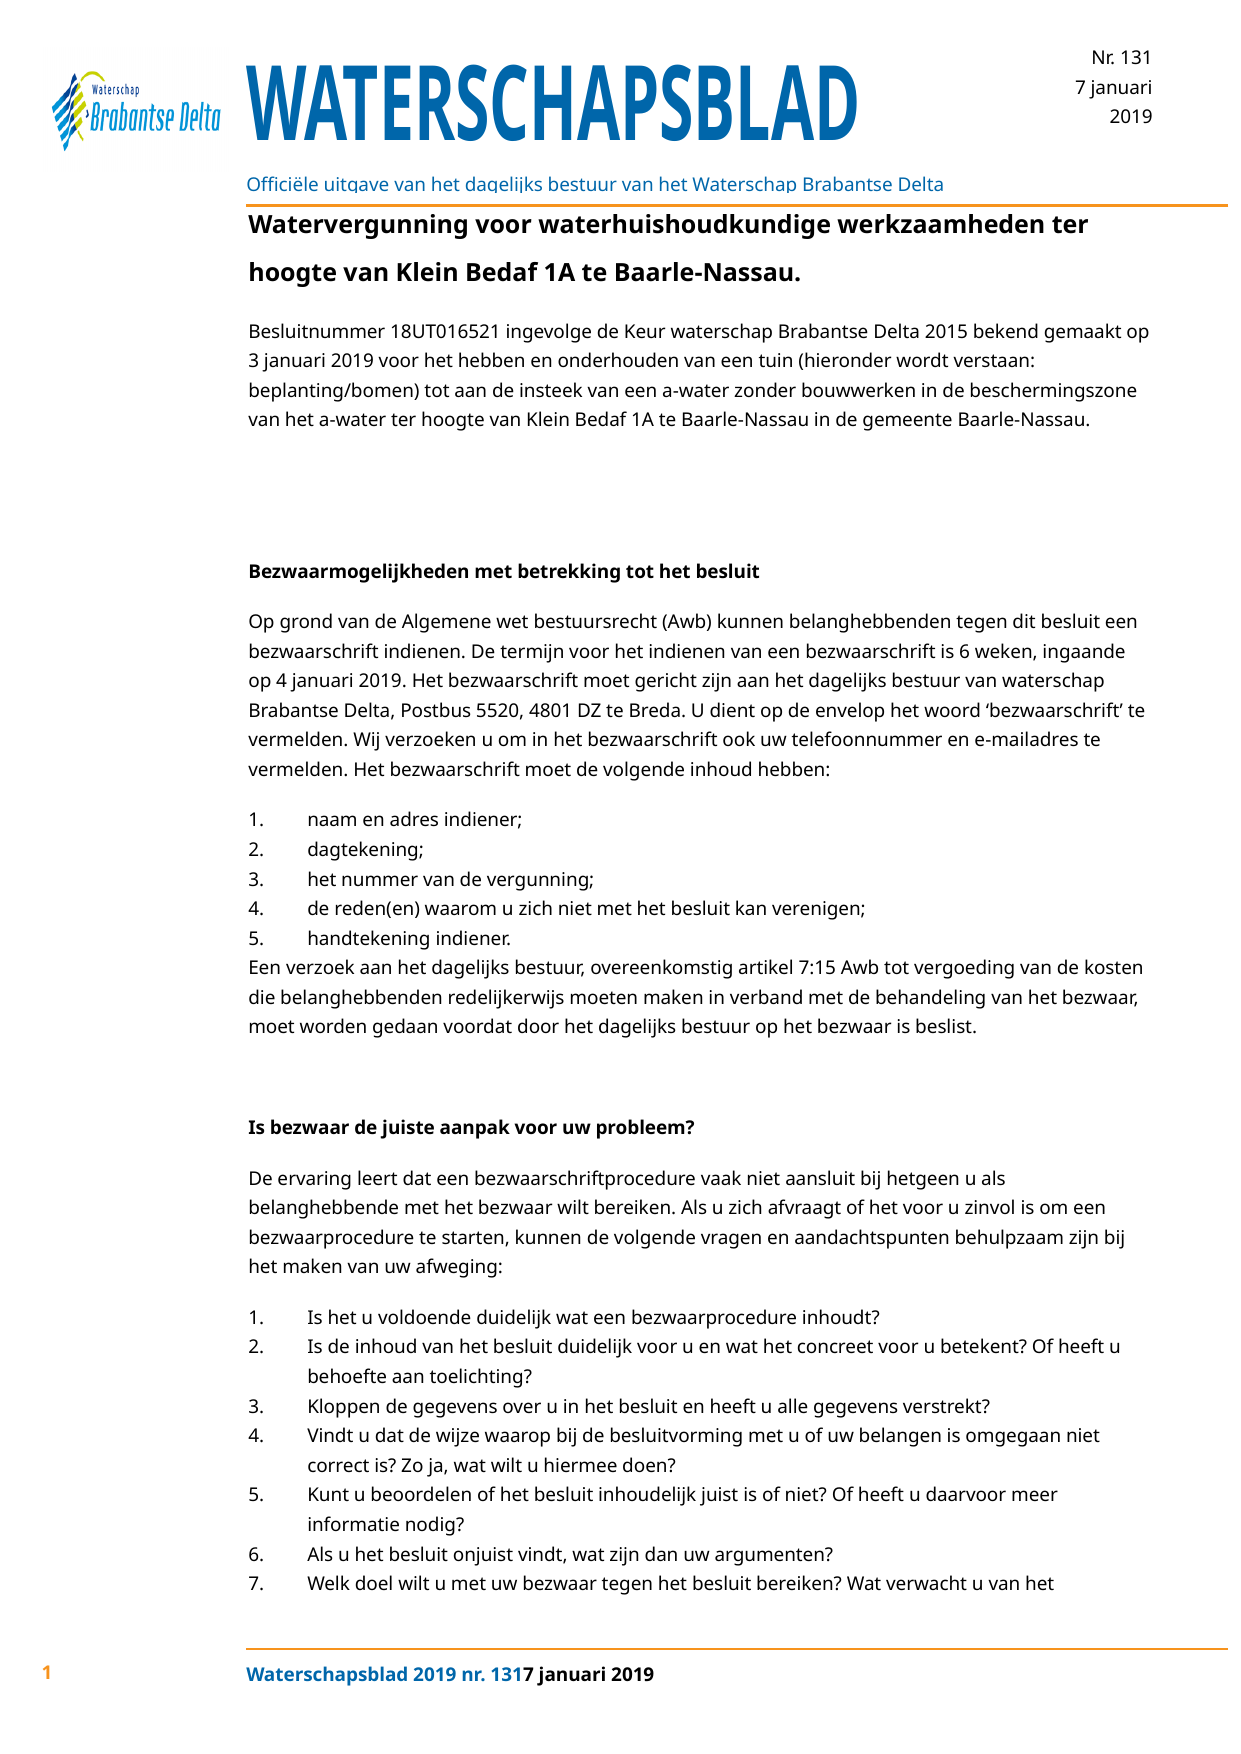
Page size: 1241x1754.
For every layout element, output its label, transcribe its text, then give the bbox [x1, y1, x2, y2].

list Kloppen de gegevens over u in het besluit en heeft u alle gegevens verstrekt? [248, 1393, 1152, 1419]
text De ervaring leert dat een bezwaarschriftprocedure vaak niet aansluit bij hetgeen u als belanghebbende met het bezwaar wilt bereiken. Als u zich afvraagt of het voor u zinvol is om een bezwaarprocedure te starten, kunnen de volgende vragen en aandachtspunten behulpzaam zijn bij het maken van uw afweging: [248, 1165, 1152, 1279]
picture [41, 47, 231, 172]
text Besluitnummer 18UT016521 ingevolge de Keur waterschap Brabantse Delta 2015 bekend gemaakt op 3 januari 2019 voor het hebben en onderhouden van een tuin (hieronder wordt verstaan: beplanting/bomen) tot aan de insteek van een a-water zonder bouwwerken in de beschermingszone van het a-water ter hoogte van Klein Bedaf 1A te Baarle-Nassau in de gemeente Baarle-Nassau. [248, 318, 1152, 432]
list Vindt u dat de wijze waarop bij de besluitvorming met u of uw belangen is omgegaan niet correct is? Zo ja, wat wilt u hiermee doen? [248, 1422, 1152, 1478]
list het nummer van de vergunning; [248, 866, 1152, 892]
list Als u het besluit onjuist vindt, wat zijn dan uw argumenten? [248, 1541, 1152, 1567]
list Is de inhoud van het besluit duidelijk voor u en wat het concreet voor u betekent? Of heeft u behoefte aan toelichting? [248, 1334, 1152, 1389]
text Op grond van de Algemene wet bestuursrecht (Awb) kunnen belanghebbenden tegen dit besluit een bezwaarschrift indienen. De termijn voor het indienen van een bezwaarschrift is 6 weken, ingaande op 4 januari 2019. Het bezwaarschrift moet gericht zijn aan het dagelijks bestuur van waterschap Brabantse Delta, Postbus 5520, 4801 DZ te Breda. U dient op de envelop het woord ‘bezwaarschrift’ te vermelden. Wij verzoeken u om in het bezwaarschrift ook uw telefoonnummer en e‑mailadres te vermelden. Het bezwaarschrift moet de volgende inhoud hebben: [248, 608, 1152, 782]
list Is het u voldoende duidelijk wat een bezwaarprocedure inhoudt? [248, 1304, 1152, 1330]
text Bezwaarmogelijkheden met betrekking tot het besluit [248, 558, 1152, 584]
list dagtekening; [248, 836, 1152, 862]
text Watervergunning voor waterhuishoudkundige werkzaamheden ter hoogte van Klein Bedaf 1A te Baarle-Nassau. [248, 207, 1152, 288]
list de reden(en) waarom u zich niet met het besluit kan verenigen; [248, 895, 1152, 921]
list Kunt u beoordelen of het besluit inhoudelijk juist is of niet? Of heeft u daarvoor meer informatie nodig? [248, 1482, 1152, 1537]
text Is bezwaar de juiste aanpak voor uw probleem? [248, 1114, 1152, 1140]
list handtekening indiener. [248, 925, 1152, 951]
list Welk doel wilt u met uw bezwaar tegen het besluit bereiken? Wat verwacht u van het [248, 1570, 1152, 1596]
text Een verzoek aan het dagelijks bestuur, overeenkomstig artikel 7:15 Awb tot vergoeding van de kosten die belanghebbenden redelijkerwijs moeten maken in verband met de behandeling van het bezwaar, moet worden gedaan voordat door het dagelijks bestuur op het bezwaar is beslist. [248, 954, 1152, 1039]
list naam en adres indiener; [248, 807, 1152, 832]
